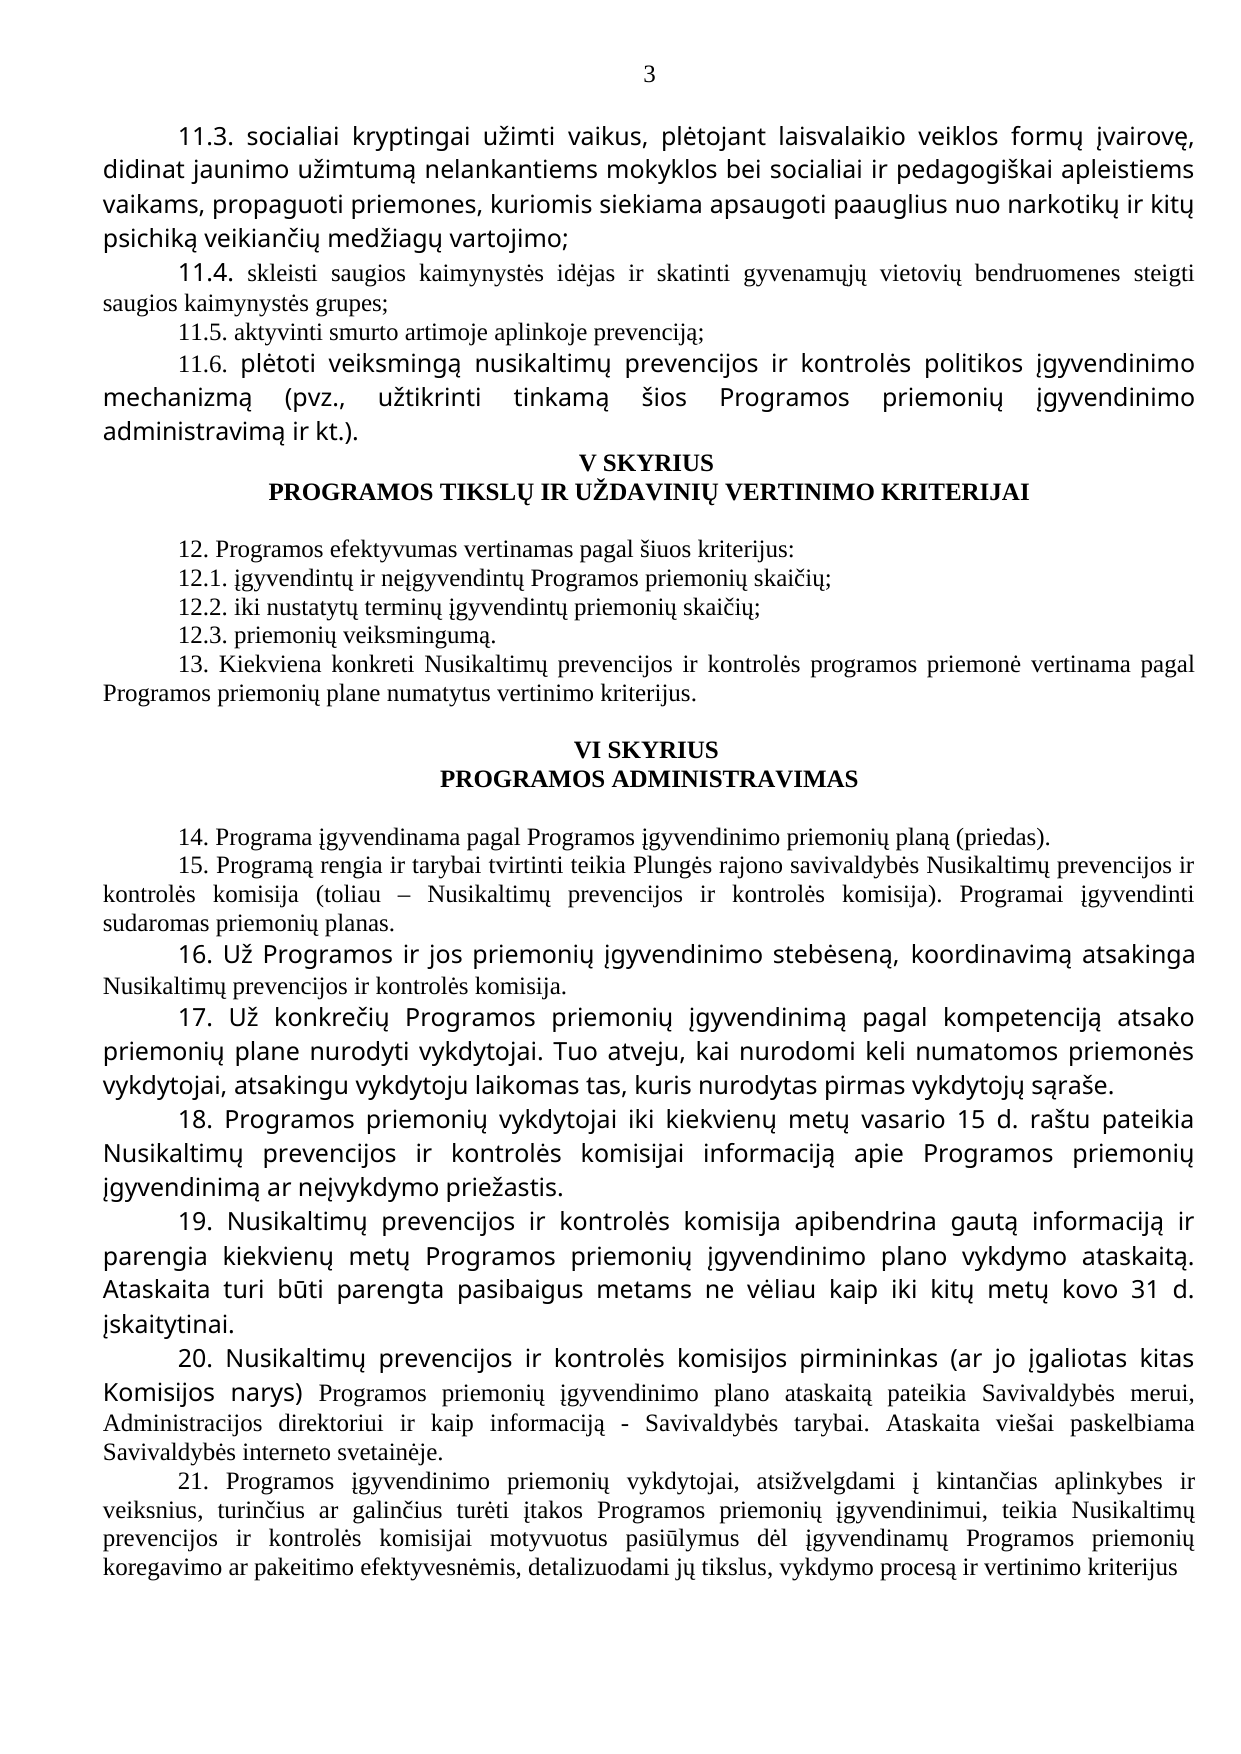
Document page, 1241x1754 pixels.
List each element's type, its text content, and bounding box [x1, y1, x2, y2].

text 11.4. skleisti saugios kaimynystės idėjas ir skatinti gyvenamųjų vietovių bendruomenes steigti saugios kaimynystės grupes; [103, 254, 1196, 317]
text 11.5. aktyvinti smurto artimoje aplinkoje prevenciją; [103, 317, 1196, 346]
text 13. Kiekviena konkreti Nusikaltimų prevencijos ir kontrolės programos priemonė vertinama pagal Programos priemonių plane numatytus vertinimo kriterijus. [103, 649, 1196, 707]
text 16. Už Programos ir jos priemonių įgyvendinimo stebėseną, koordinavimą atsakinga Nusikaltimų prevencijos ir kontrolės komisija. [103, 937, 1196, 1000]
text 12. Programos efektyvumas vertinamas pagal šiuos kriterijus: [103, 534, 1196, 563]
text VI SKYRIUS [103, 736, 1196, 764]
text 20. Nusikaltimų prevencijos ir kontrolės komisijos pirmininkas (ar jo įgaliotas kitas Komisijos narys) Programos priemonių įgyvendinimo plano ataskaitą pateikia Savivaldybės merui, Administracijos direktoriui ir kaip informaciją - Savivaldybės tarybai. Ataskaita viešai paskelbiama Savivaldybės interneto svetainėje. [103, 1340, 1196, 1466]
text 15. Programą rengia ir tarybai tvirtinti teikia Plungės rajono savivaldybės Nusikaltimų prevencijos ir kontrolės komisija (toliau – Nusikaltimų prevencijos ir kontrolės komisija). Programai įgyvendinti sudaromas priemonių planas. [103, 851, 1196, 937]
text 18. Programos priemonių vykdytojai iki kiekvienų metų vasario 15 d. raštu pateikia Nusikaltimų prevencijos ir kontrolės komisijai informaciją apie Programos priemonių įgyvendinimą ar neįvykdymo priežastis. [103, 1102, 1196, 1204]
text 12.2. iki nustatytų terminų įgyvendintų priemonių skaičių; [103, 592, 1196, 621]
text 14. Programa įgyvendinama pagal Programos įgyvendinimo priemonių planą (priedas). [103, 822, 1196, 851]
text 11.3. socialiai kryptingai užimti vaikus, plėtojant laisvalaikio veiklos formų įvairovę, didinat jaunimo užimtumą nelankantiems mokyklos bei socialiai ir pedagogiškai apleistiems vaikams, propaguoti priemones, kuriomis siekiama apsaugoti paauglius nuo narkotikų ir kitų psichiką veikiančių medžiagų vartojimo; [103, 118, 1196, 254]
text V SKYRIUS [103, 448, 1196, 477]
text 17. Už konkrečių Programos priemonių įgyvendinimą pagal kompetenciją atsako priemonių plane nurodyti vykdytojai. Tuo atveju, kai nurodomi keli numatomos priemonės vykdytojai, atsakingu vykdytoju laikomas tas, kuris nurodytas pirmas vykdytojų sąraše. [103, 1000, 1196, 1102]
text 12.3. priemonių veiksmingumą. [103, 621, 1196, 649]
text PROGRAMOS ADMINISTRAVIMAS [103, 764, 1196, 793]
text PROGRAMOS TIKSLŲ IR UŽDAVINIŲ VERTINIMO KRITERIJAI [103, 477, 1196, 506]
text 12.1. įgyvendintų ir neįgyvendintų Programos priemonių skaičių; [103, 563, 1196, 592]
text 19. Nusikaltimų prevencijos ir kontrolės komisija apibendrina gautą informaciją ir parengia kiekvienų metų Programos priemonių įgyvendinimo plano vykdymo ataskaitą. Ataskaita turi būti parengta pasibaigus metams ne vėliau kaip iki kitų metų kovo 31 d. įskaitytinai. [103, 1204, 1196, 1340]
text 21. Programos įgyvendinimo priemonių vykdytojai, atsižvelgdami į kintančias aplinkybes ir veiksnius, turinčius ar galinčius turėti įtakos Programos priemonių įgyvendinimui, teikia Nusikaltimų prevencijos ir kontrolės komisijai motyvuotus pasiūlymus dėl įgyvendinamų Programos priemonių koregavimo ar pakeitimo efektyvesnėmis, detalizuodami jų tikslus, vykdymo procesą ir vertinimo kriterijus [103, 1466, 1196, 1581]
text 11.6. plėtoti veiksmingą nusikaltimų prevencijos ir kontrolės politikos įgyvendinimo mechanizmą (pvz., užtikrinti tinkamą šios Programos priemonių įgyvendinimo administravimą ir kt.). [103, 346, 1196, 448]
